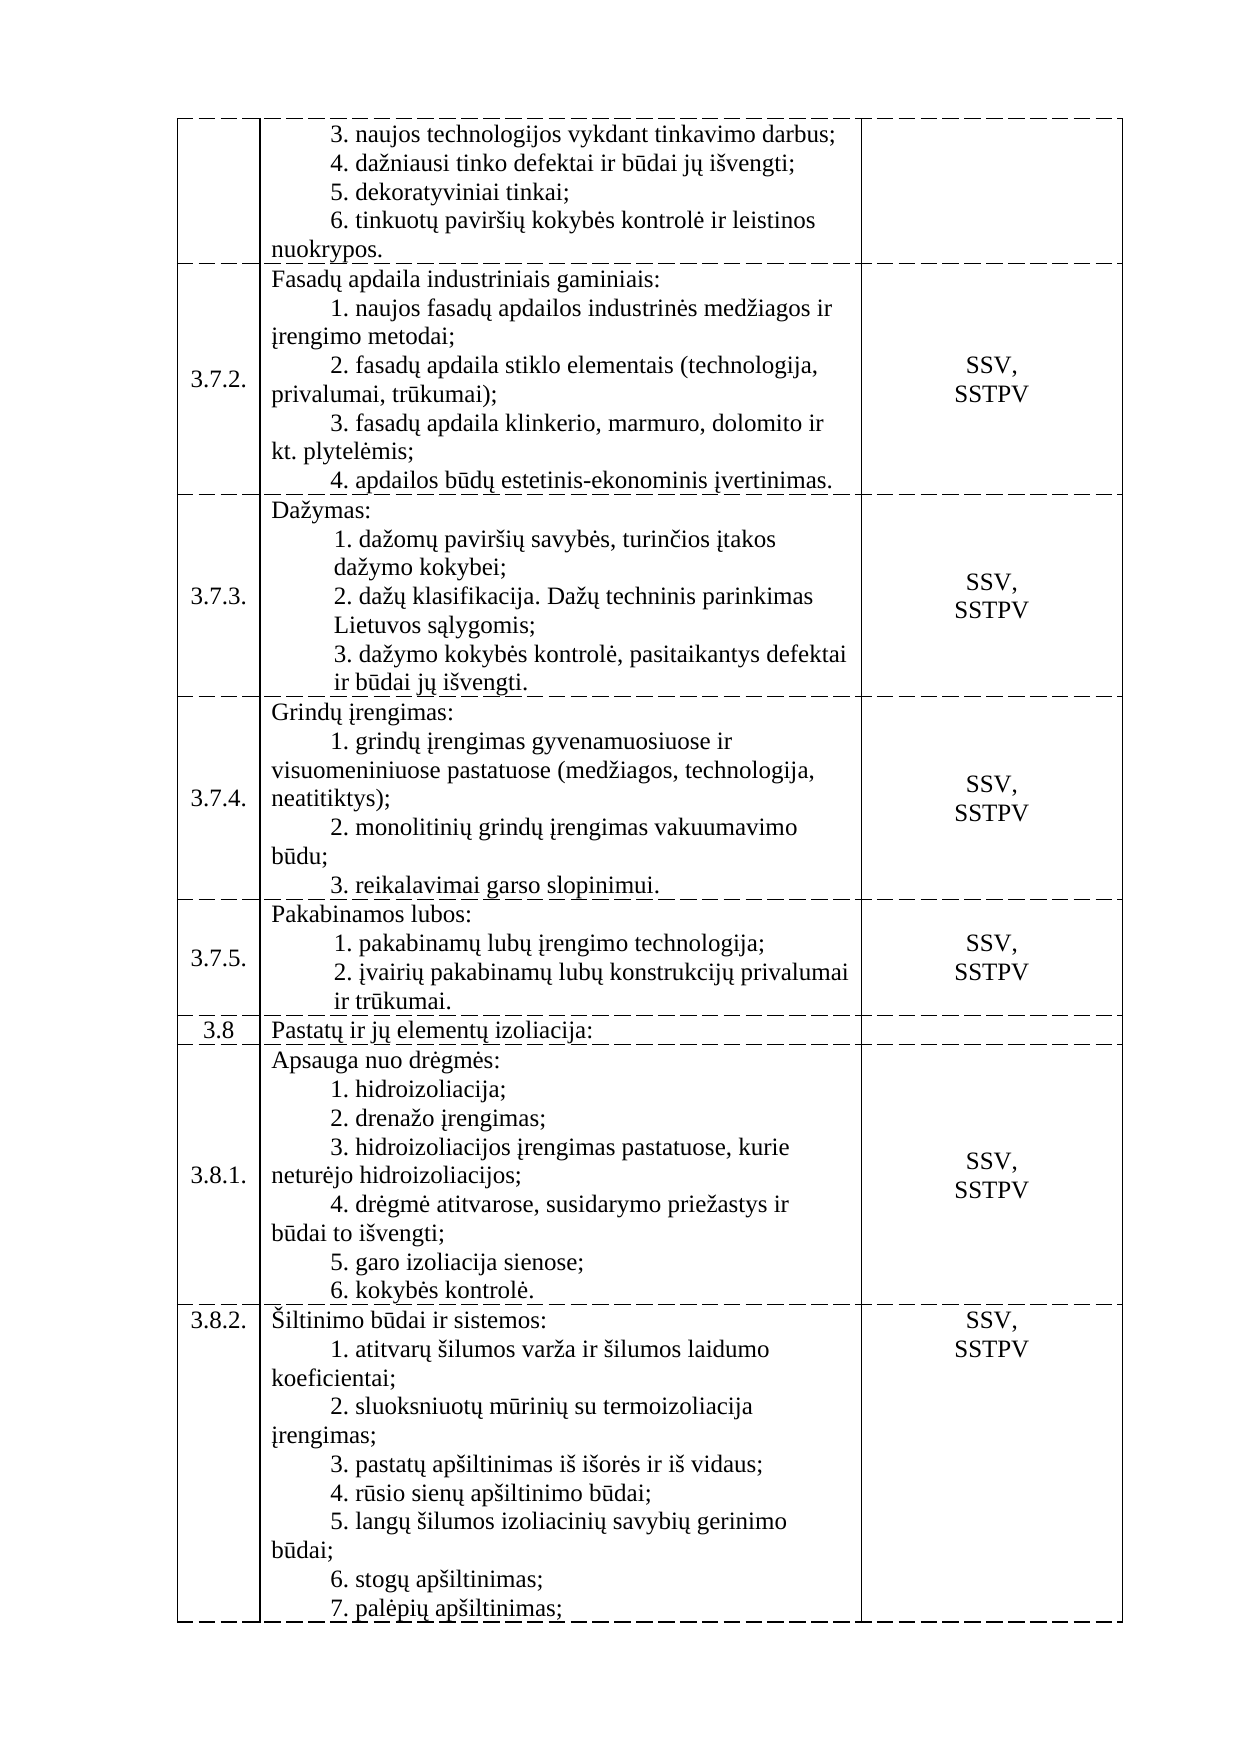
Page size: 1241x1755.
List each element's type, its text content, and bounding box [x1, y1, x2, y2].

table_cell [178, 118, 259, 263]
table_cell 3.8.2. [178, 1304, 259, 1621]
table_cell 3.7.5. [178, 899, 259, 1014]
table_cell Dažymas: 1. dažomų paviršių savybės, turinčios įtakos dažymo kokybei; 2. dažų klasifikacija. Dažų techninis parinkimas Lietuvos sąlygomis; 3. dažymo kokybės kontrolė, pasitaikantys defektai ir būdai jų išvengti. [261, 494, 861, 696]
table_cell 3. naujos technologijos vykdant tinkavimo darbus; 4. dažniausi tinko defektai ir būdai jų išvengti; 5. dekoratyviniai tinkai; 6. tinkuotų paviršių kokybės kontrolė ir leistinos nuokrypos. [261, 118, 861, 263]
table_cell SSV, SSTPV [862, 263, 1122, 494]
table_cell 3.7.2. [178, 263, 259, 494]
table_cell [862, 1015, 1122, 1044]
table_cell SSV, SSTPV [862, 1304, 1122, 1621]
table_cell 3.7.3. [178, 494, 259, 696]
table_cell 3.8.1. [178, 1044, 259, 1304]
table_cell SSV, SSTPV [862, 494, 1122, 696]
table_cell Fasadų apdaila industriniais gaminiais: 1. naujos fasadų apdailos industrinės medžiagos ir įrengimo metodai; 2. fasadų apdaila stiklo elementais (technologija, privalumai, trūkumai); 3. fasadų apdaila klinkerio, marmuro, dolomito ir kt. plytelėmis; 4. apdailos būdų estetinis-ekonominis įvertinimas. [261, 263, 861, 494]
table_cell 3.7.4. [178, 696, 259, 898]
table_cell Pakabinamos lubos: 1. pakabinamų lubų įrengimo technologija; 2. įvairių pakabinamų lubų konstrukcijų privalumai ir trūkumai. [261, 899, 861, 1014]
table_cell [862, 118, 1122, 263]
table_cell SSV, SSTPV [862, 696, 1122, 898]
table_cell Apsauga nuo drėgmės: 1. hidroizoliacija; 2. drenažo įrengimas; 3. hidroizoliacijos įrengimas pastatuose, kurie neturėjo hidroizoliacijos; 4. drėgmė atitvarose, susidarymo priežastys ir būdai to išvengti; 5. garo izoliacija sienose; 6. kokybės kontrolė. [261, 1044, 861, 1304]
table_cell Pastatų ir jų elementų izoliacija: [261, 1015, 861, 1044]
table_cell 3.8 [178, 1015, 259, 1044]
table_cell Grindų įrengimas: 1. grindų įrengimas gyvenamuosiuose ir visuomeniniuose pastatuose (medžiagos, technologija, neatitiktys); 2. monolitinių grindų įrengimas vakuumavimo būdu; 3. reikalavimai garso slopinimui. [261, 696, 861, 898]
table_cell SSV, SSTPV [862, 899, 1122, 1014]
table_cell Šiltinimo būdai ir sistemos: 1. atitvarų šilumos varža ir šilumos laidumo koeficientai; 2. sluoksniuotų mūrinių su termoizoliacija įrengimas; 3. pastatų apšiltinimas iš išorės ir iš vidaus; 4. rūsio sienų apšiltinimo būdai; 5. langų šilumos izoliacinių savybių gerinimo būdai; 6. stogų apšiltinimas; 7. palėpių apšiltinimas; [261, 1304, 861, 1621]
table_cell SSV, SSTPV [862, 1044, 1122, 1304]
